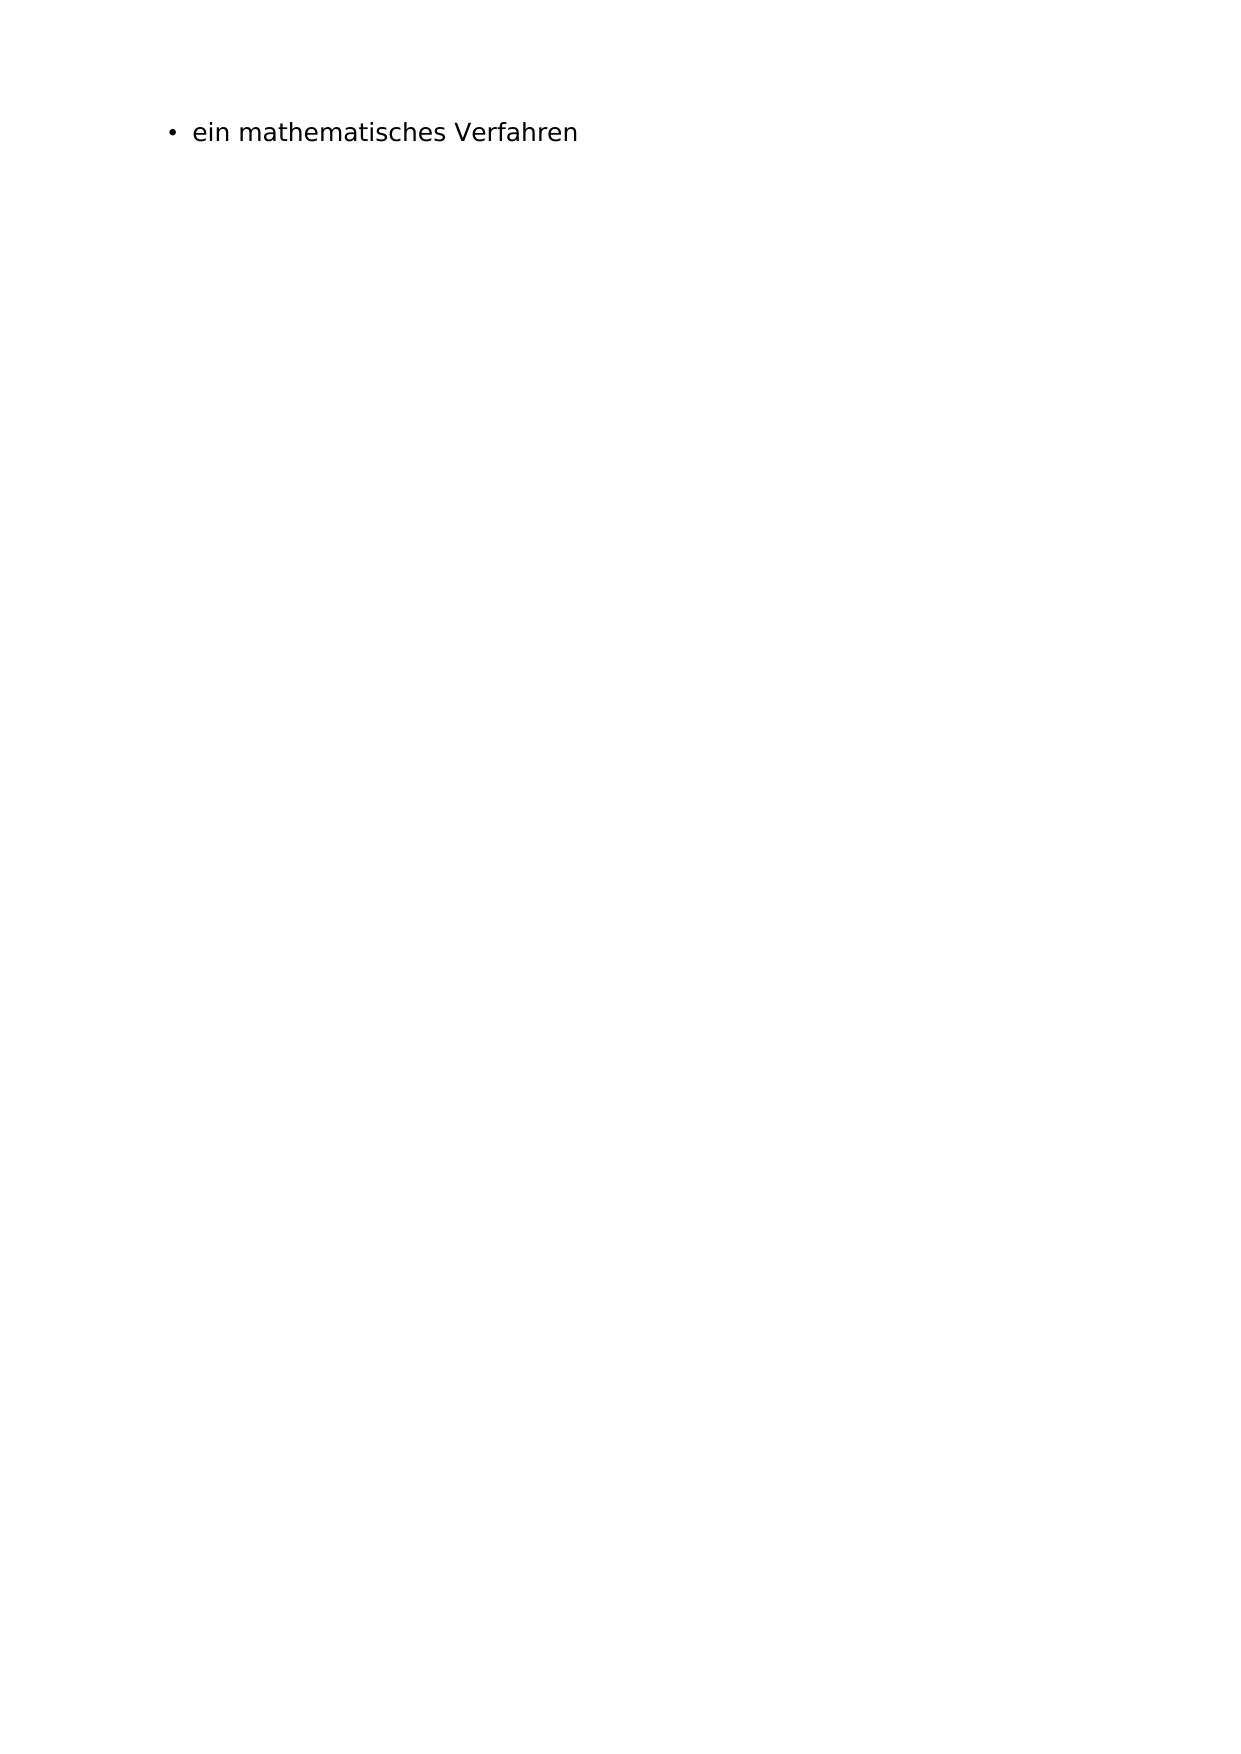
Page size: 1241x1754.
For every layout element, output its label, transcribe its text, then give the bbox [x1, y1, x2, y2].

list ein mathematisches Verfahren [177, 118, 1122, 147]
